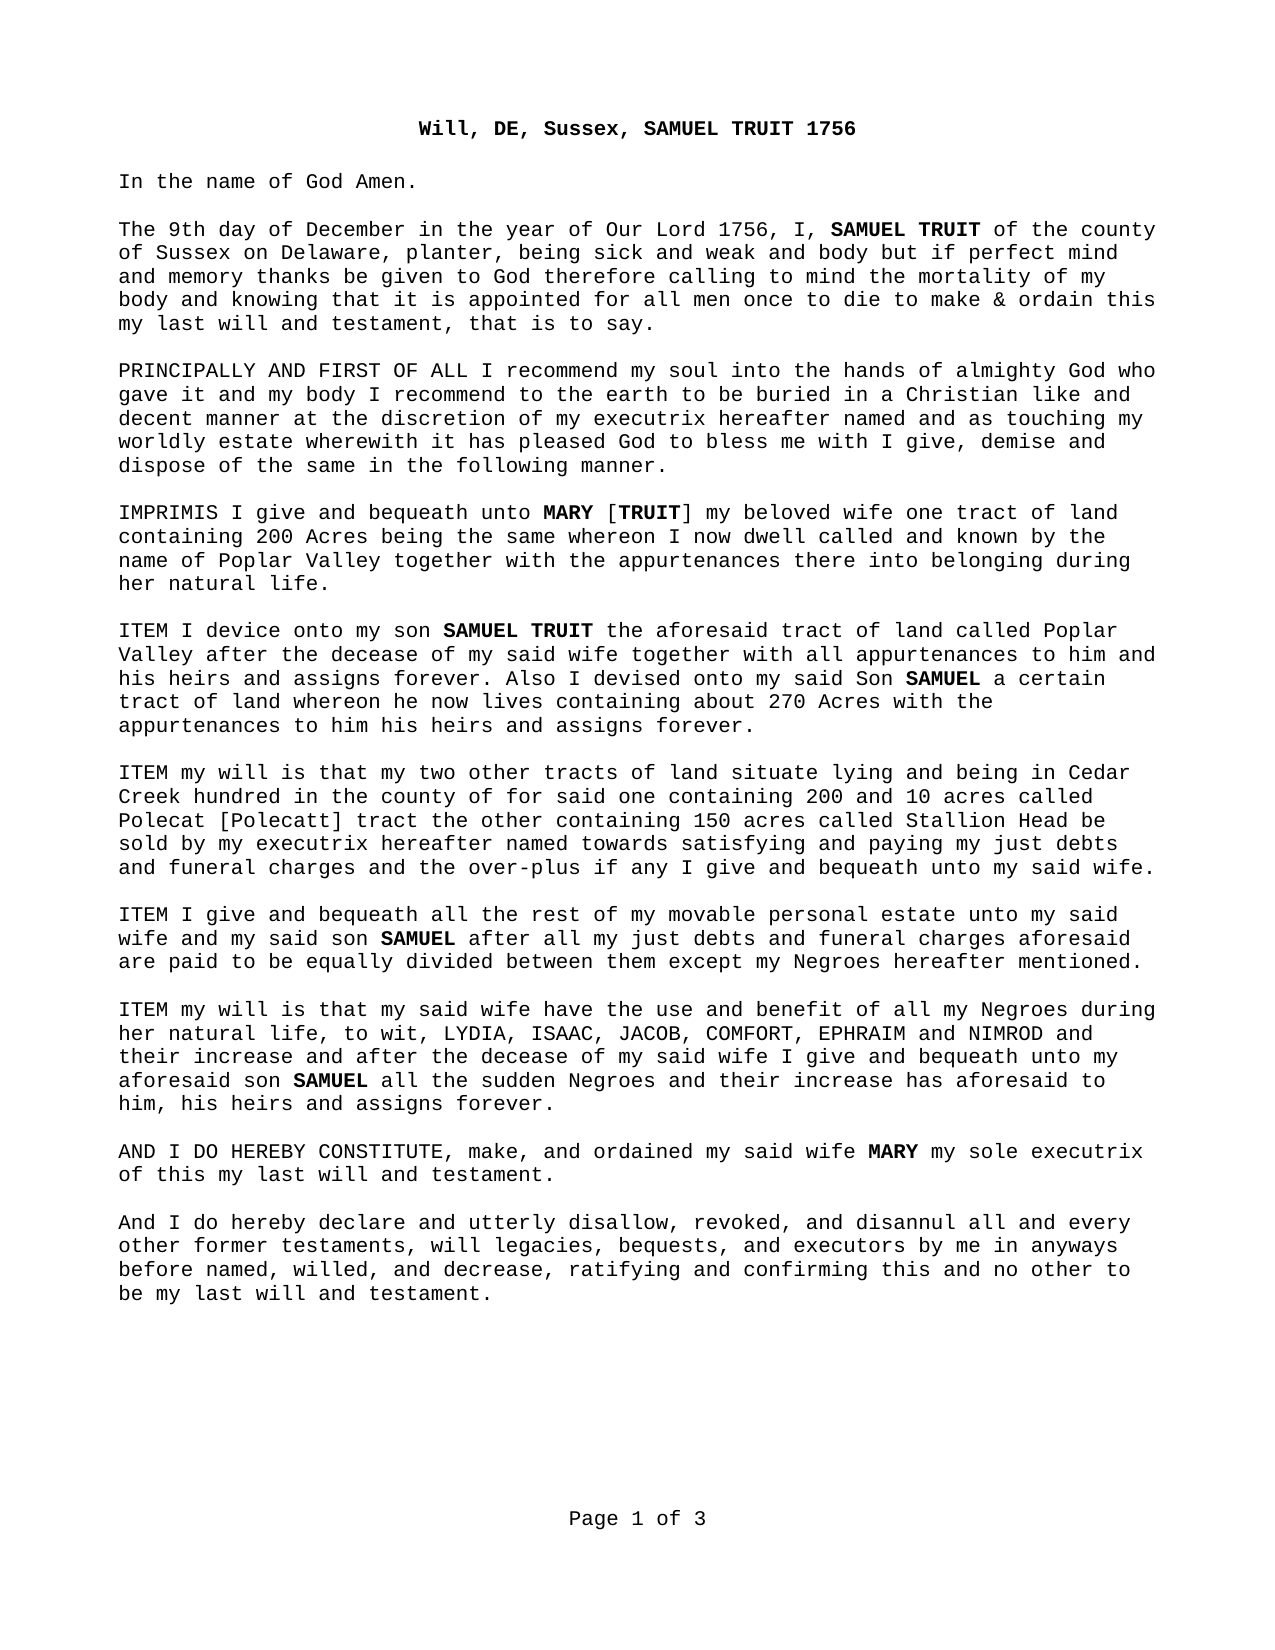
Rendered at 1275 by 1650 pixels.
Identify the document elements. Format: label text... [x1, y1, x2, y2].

text Item I device onto my son Samuel Truit the aforesaid tract of land called Poplar Valley after the decease of my said wife together with all appurtenances to him and his heirs and assigns forever. Also I devised onto my said Son Samuel a certain tract of land whereon he now lives containing about 270 Acres with the appurtenances to him his heirs and assigns forever. [118, 621, 1157, 739]
text And I do hereby constitute, make, and ordained my said wife Mary my sole executrix of this my last will and testament. [118, 1141, 1157, 1188]
text Imprimis I give and bequeath unto Mary [Truit] my beloved wife one tract of land containing 200 Acres being the same whereon I now dwell called and known by the name of Poplar Valley together with the appurtenances there into belonging during her natural life. [118, 502, 1157, 597]
text Item my will is that my two other tracts of land situate lying and being in Cedar Creek hundred in the county of for said one containing 200 and 10 acres called Polecat [Polecatt] tract the other containing 150 acres called Stallion Head be sold by my executrix hereafter named towards satisfying and paying my just debts and funeral charges and the over-plus if any I give and bequeath unto my said wife. [118, 762, 1157, 881]
text The 9th day of December in the year of Our Lord 1756, I, Samuel Truit of the county of Sussex on Delaware, planter, being sick and weak and body but if perfect mind and memory thanks be given to God therefore calling to mind the mortality of my body and knowing that it is appointed for all men once to die to make & ordain this my last will and testament, that is to say. [118, 218, 1157, 337]
text principally and first of all I recommend my soul into the hands of almighty God who gave it and my body I recommend to the earth to be buried in a Christian like and decent manner at the discretion of my executrix hereafter named and as touching my worldly estate wherewith it has pleased God to bless me with I give, demise and dispose of the same in the following manner. [118, 360, 1157, 479]
text And I do hereby declare and utterly disallow, revoked, and disannul all and every other former testaments, will legacies, bequests, and executors by me in anyways before named, willed, and decrease, ratifying and confirming this and no other to be my last will and testament. [118, 1212, 1157, 1306]
text Item my will is that my said wife have the use and benefit of all my Negroes during her natural life, to wit, Lydia, Isaac, Jacob, comfort, Ephraim and Nimrod and their increase and after the decease of my said wife I give and bequeath unto my aforesaid son Samuel all the sudden Negroes and their increase has aforesaid to him, his heirs and assigns forever. [118, 999, 1157, 1117]
text In the name of God Amen. [118, 171, 1157, 195]
text Item I give and bequeath all the rest of my movable personal estate unto my said wife and my said son Samuel after all my just debts and funeral charges aforesaid are paid to be equally divided between them except my Negroes hereafter mentioned. [118, 904, 1157, 975]
